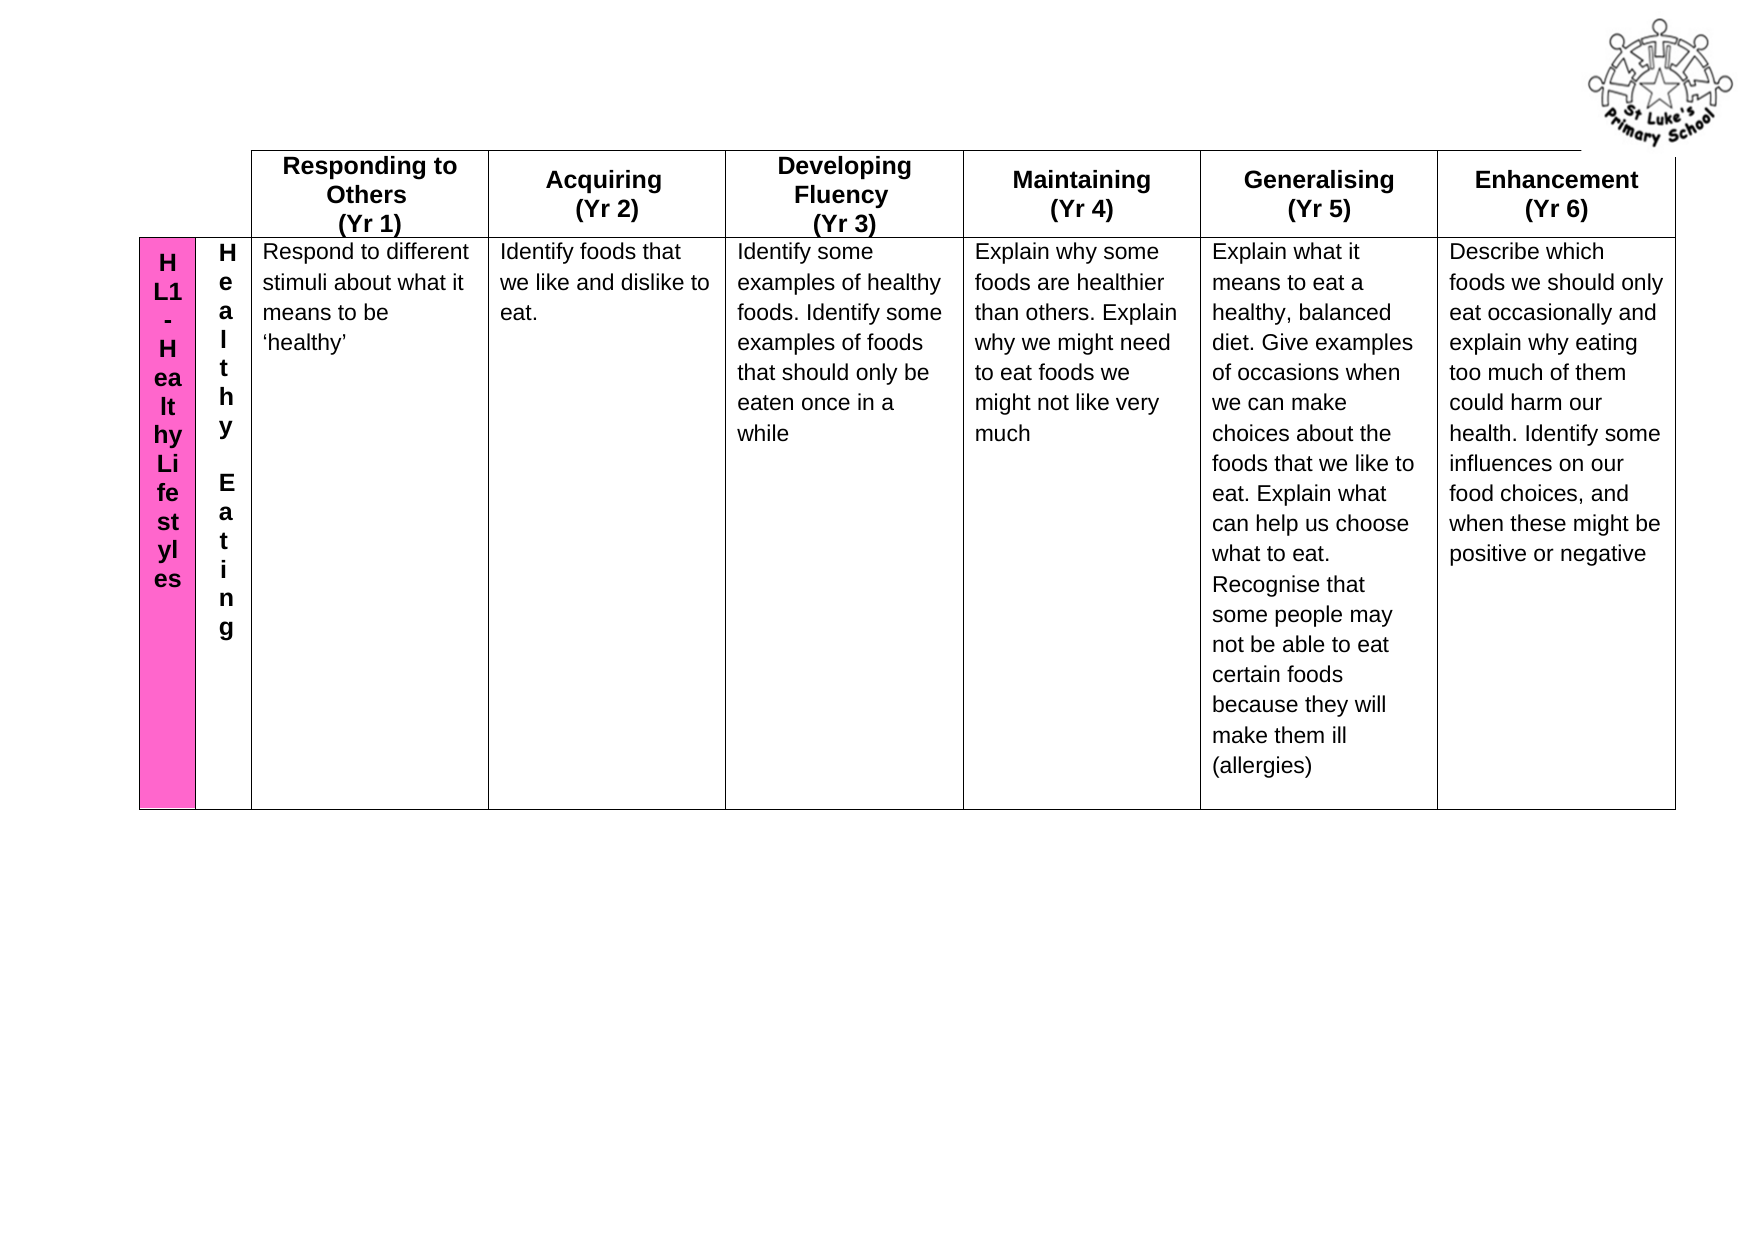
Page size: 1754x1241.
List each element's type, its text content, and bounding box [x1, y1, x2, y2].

table_header [140, 150, 251, 237]
table_header Acquiring (Yr 2) [489, 151, 725, 237]
table_cell Healthy Eating [196, 238, 251, 808]
table_cell HL1 - Healthy Lifestyles [140, 238, 195, 808]
table_header Responding to Others (Yr 1) [252, 151, 488, 237]
table_header Generalising (Yr 5) [1201, 151, 1437, 237]
table_header Enhancement (Yr 6) [1438, 151, 1675, 237]
table_cell Identify some examples of healthy foods. Identify some examples of foods that should only be eaten once in a while [726, 238, 963, 808]
table_cell Explain what it means to eat a healthy, balanced diet. Give examples of occasions when we can make choices about the foods that we like to eat. Explain what can help us choose what to eat. Recognise that some people may not be able to eat certain foods because they will make them ill (allergies) [1201, 238, 1437, 808]
table_cell Respond to different stimuli about what it means to be ‘healthy’ [252, 238, 488, 808]
table_cell Identify foods that we like and dislike to eat. [489, 238, 725, 808]
table_cell Explain why some foods are healthier than others. Explain why we might need to eat foods we might not like very much [964, 238, 1200, 808]
table_header Developing Fluency (Yr 3) [726, 151, 963, 237]
table_header Maintaining (Yr 4) [964, 151, 1200, 237]
table_cell Describe which foods we should only eat occasionally and explain why eating too much of them could harm our health. Identify some influences on our food choices, and when these might be positive or negative [1438, 238, 1675, 808]
